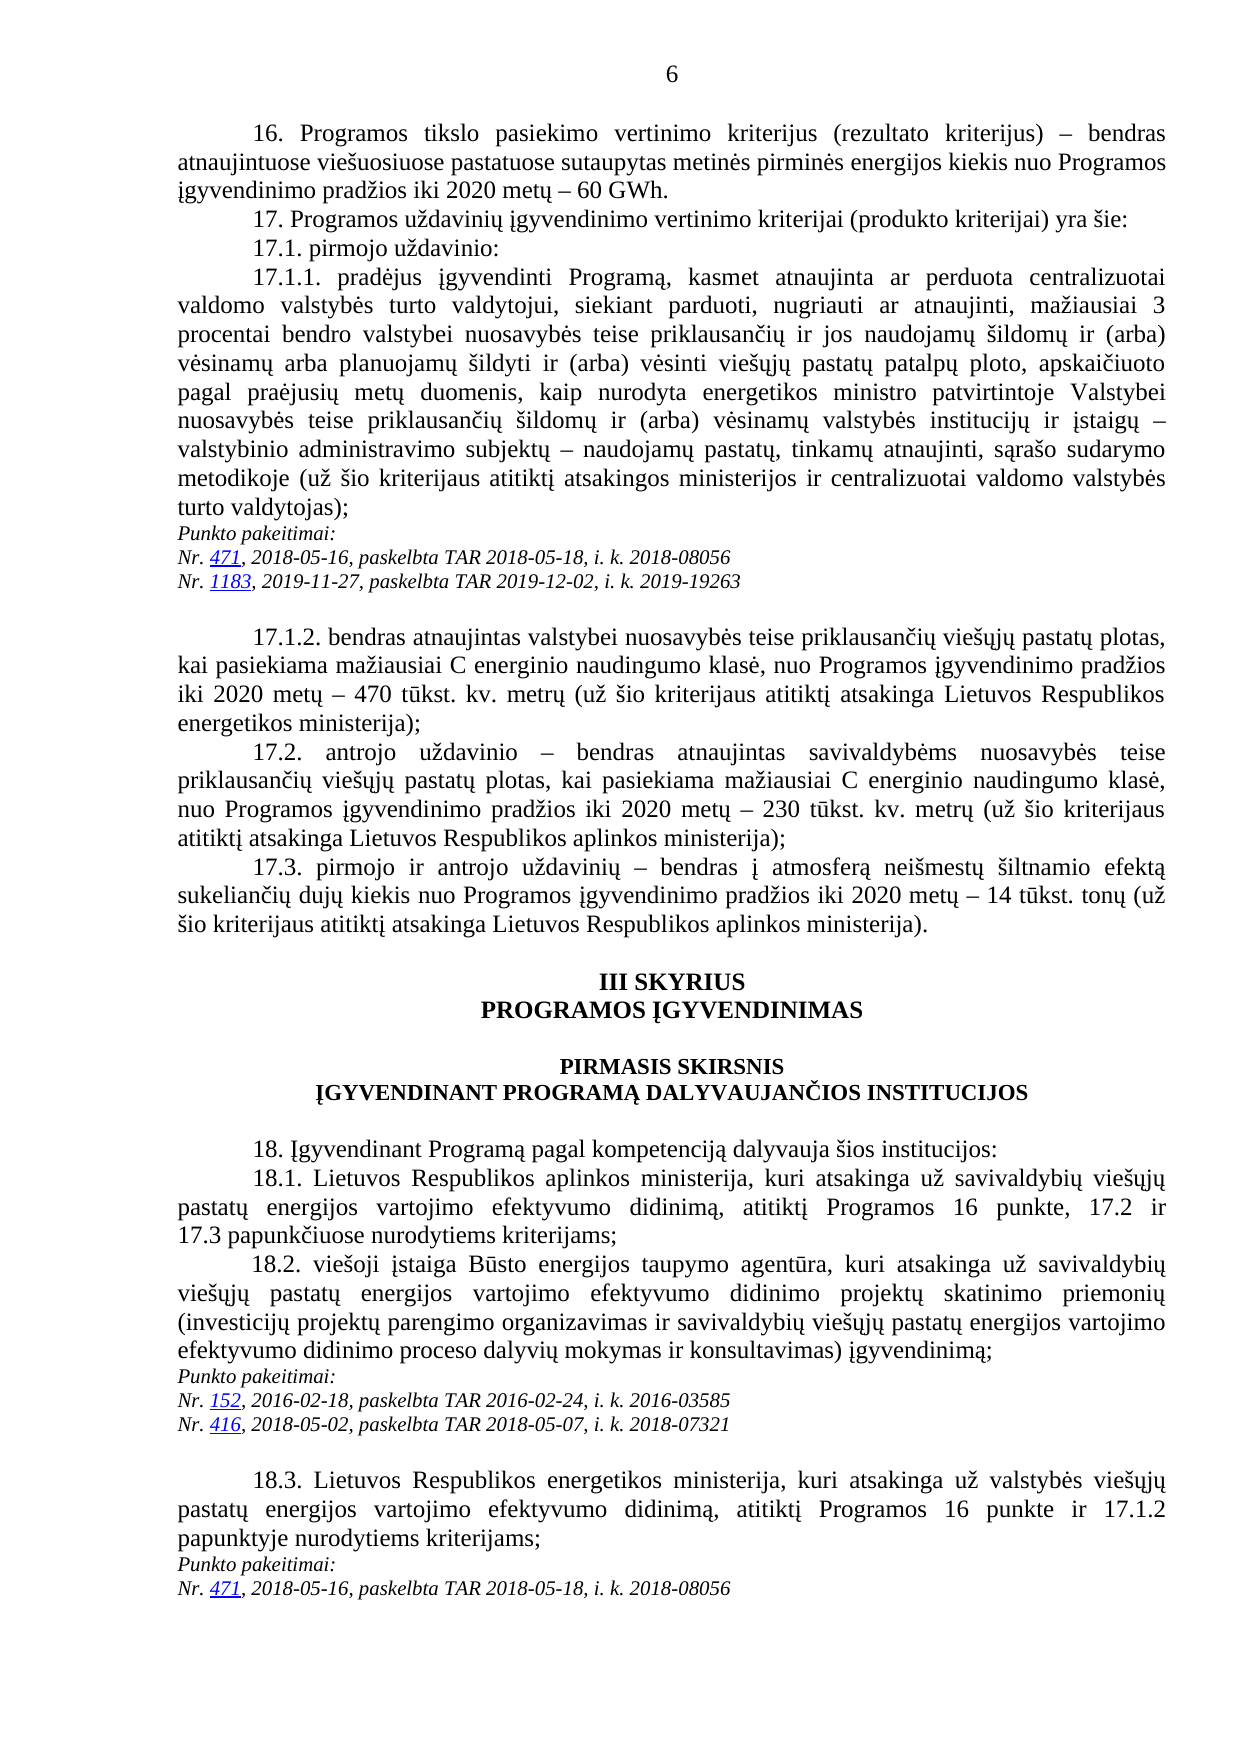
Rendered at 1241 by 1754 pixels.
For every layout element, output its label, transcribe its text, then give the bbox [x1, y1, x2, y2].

text 18.1. Lietuvos Respublikos aplinkos ministerija, kuri atsakinga už savivaldybių viešųjų pastatų energijos vartojimo efektyvumo didinimą, atitiktį Programos 16 punkte, 17.2 ir 17.3 papunkčiuose nurodytiems kriterijams; [177, 1163, 1167, 1249]
text 17. Programos uždavinių įgyvendinimo vertinimo kriterijai (produkto kriterijai) yra šie: [177, 204, 1167, 233]
text PROGRAMOS ĮGYVENDINIMAS [177, 995, 1167, 1024]
text 18.3. Lietuvos Respublikos energetikos ministerija, kuri atsakinga už valstybės viešųjų pastatų energijos vartojimo efektyvumo didinimą, atitiktį Programos 16 punkte ir 17.1.2 papunktyje nurodytiems kriterijams; [177, 1465, 1167, 1551]
text 17.3. pirmojo ir antrojo uždavinių – bendras į atmosferą neišmestų šiltnamio efektą sukeliančių dujų kiekis nuo Programos įgyvendinimo pradžios iki 2020 metų – 14 tūkst. tonų (už šio kriterijaus atitiktį atsakinga Lietuvos Respublikos aplinkos ministerija). [177, 852, 1167, 938]
text 17.1.2. bendras atnaujintas valstybei nuosavybės teise priklausančių viešųjų pastatų plotas, kai pasiekiama mažiausiai C energinio naudingumo klasė, nuo Programos įgyvendinimo pradžios iki 2020 metų – 470 tūkst. kv. metrų (už šio kriterijaus atitiktį atsakinga Lietuvos Respublikos energetikos ministerija); [177, 622, 1167, 737]
text 18.2. viešoji įstaiga Būsto energijos taupymo agentūra, kuri atsakinga už savivaldybių viešųjų pastatų energijos vartojimo efektyvumo didinimo projektų skatinimo priemonių (investicijų projektų parengimo organizavimas ir savivaldybių viešųjų pastatų energijos vartojimo efektyvumo didinimo proceso dalyvių mokymas ir konsultavimas) įgyvendinimą; [177, 1249, 1167, 1364]
text Nr. 471, 2018-05-16, paskelbta TAR 2018-05-18, i. k. 2018-08056 [177, 1576, 1167, 1599]
text Punkto pakeitimai: [177, 1551, 1167, 1576]
text Nr. 416, 2018-05-02, paskelbta TAR 2018-05-07, i. k. 2018-07321 [177, 1412, 1167, 1436]
text Nr. 471, 2018-05-16, paskelbta TAR 2018-05-18, i. k. 2018-08056 [177, 545, 1167, 569]
text 17.2. antrojo uždavinio – bendras atnaujintas savivaldybėms nuosavybės teise priklausančių viešųjų pastatų plotas, kai pasiekiama mažiausiai C energinio naudingumo klasė, nuo Programos įgyvendinimo pradžios iki 2020 metų – 230 tūkst. kv. metrų (už šio kriterijaus atitiktį atsakinga Lietuvos Respublikos aplinkos ministerija); [177, 737, 1167, 852]
text III SKYRIUS [177, 967, 1167, 995]
text 16. Programos tikslo pasiekimo vertinimo kriterijus (rezultato kriterijus) – bendras atnaujintuose viešuosiuose pastatuose sutaupytas metinės pirminės energijos kiekis nuo Programos įgyvendinimo pradžios iki 2020 metų – 60 GWh. [177, 118, 1167, 204]
text Punkto pakeitimai: [177, 521, 1167, 545]
text 17.1. pirmojo uždavinio: [177, 233, 1167, 262]
text PIRMASIS SKIRSNIS [177, 1053, 1167, 1079]
text Nr. 152, 2016-02-18, paskelbta TAR 2016-02-24, i. k. 2016-03585 [177, 1388, 1167, 1412]
text ĮGYVENDINANT PROGRAMĄ DALYVAUJANČIOS INSTITUCIJOS [177, 1079, 1167, 1106]
text Punkto pakeitimai: [177, 1364, 1167, 1388]
text 17.1.1. pradėjus įgyvendinti Programą, kasmet atnaujinta ar perduota centralizuotai valdomo valstybės turto valdytojui, siekiant parduoti, nugriauti ar atnaujinti, mažiausiai 3 procentai bendro valstybei nuosavybės teise priklausančių ir jos naudojamų šildomų ir (arba) vėsinamų arba planuojamų šildyti ir (arba) vėsinti viešųjų pastatų patalpų ploto, apskaičiuoto pagal praėjusių metų duomenis, kaip nurodyta energetikos ministro patvirtintoje Valstybei nuosavybės teise priklausančių šildomų ir (arba) vėsinamų valstybės institucijų ir įstaigų – valstybinio administravimo subjektų – naudojamų pastatų, tinkamų atnaujinti, sąrašo sudarymo metodikoje (už šio kriterijaus atitiktį atsakingos ministerijos ir centralizuotai valdomo valstybės turto valdytojas); [177, 262, 1167, 521]
text Nr. 1183, 2019-11-27, paskelbta TAR 2019-12-02, i. k. 2019-19263 [177, 569, 1167, 593]
text 18. Įgyvendinant Programą pagal kompetenciją dalyvauja šios institucijos: [177, 1134, 1167, 1163]
